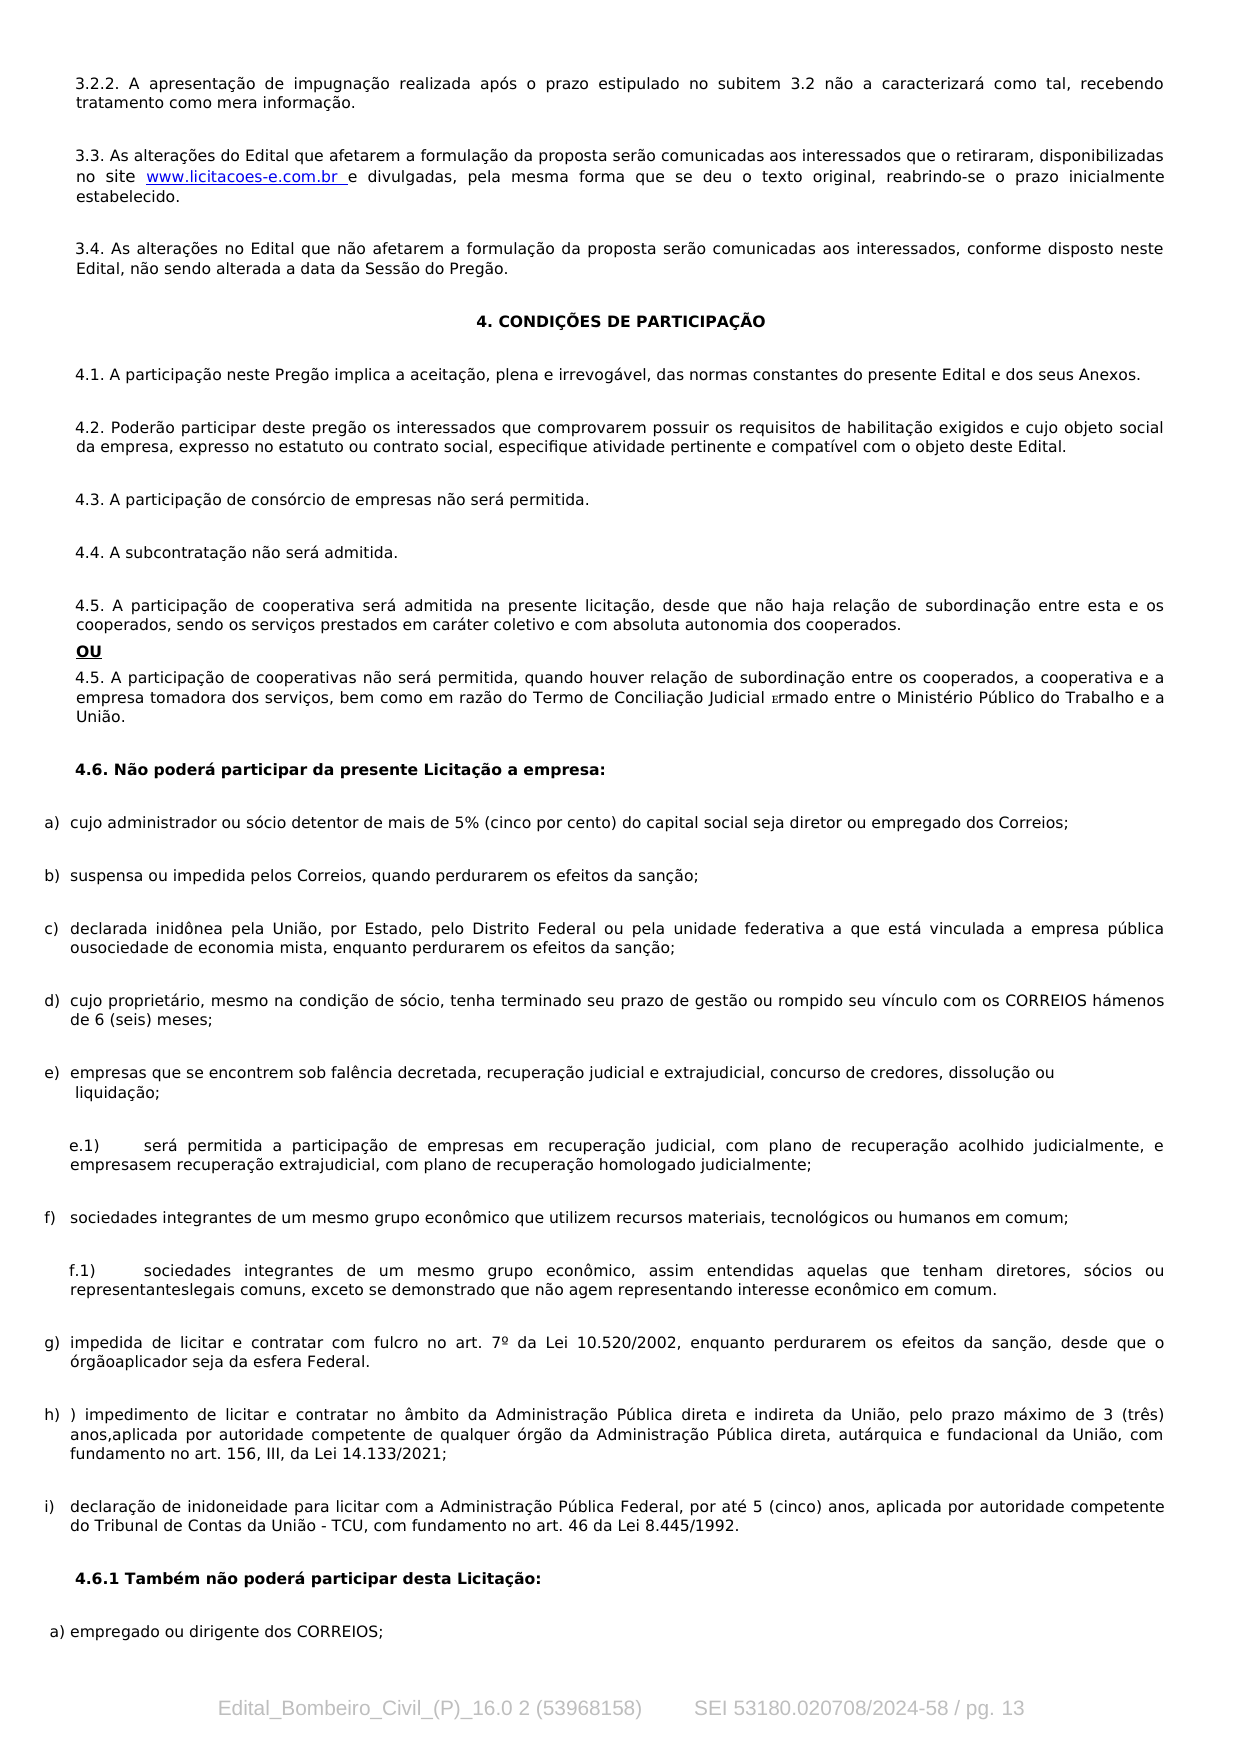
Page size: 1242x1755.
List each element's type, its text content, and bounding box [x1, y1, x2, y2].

list declaração de inidoneidade para licitar com a Administração Pública Federal, por até 5 (cinco) anos, aplicada por autoridade competente do Tribunal de Contas da União - TCU, com fundamento no art. 46 da Lei 8.445/1992. [44, 1498, 1166, 1536]
text 3.2.2. A apresentação de impugnação realizada após o prazo estipulado no subitem 3.2 não a caracterizará como tal, recebendo tratamento como mera informação. [75, 75, 1166, 113]
list empresas que se encontrem sob falência decretada, recuperação judicial e extrajudicial, concurso de credores, dissolução ou [44, 1064, 1166, 1082]
subtitle 4. CONDIÇÕES DE PARTICIPAÇÃO [70, 313, 1172, 331]
list será permitida a participação de empresas em recuperação judicial, com plano de recuperação acolhido judicialmente, e empresasem recuperação extrajudicial, com plano de recuperação homologado judicialmente; [69, 1136, 1166, 1174]
text 4.2. Poderão participar deste pregão os interessados que comprovarem possuir os requisitos de habilitação exigidos e cujo objeto social da empresa, expresso no estatuto ou contrato social, especifique atividade pertinente e compatível com o objeto deste Edital. [75, 418, 1166, 456]
list sociedades integrantes de um mesmo grupo econômico que utilizem recursos materiais, tecnológicos ou humanos em comum; [44, 1209, 1166, 1227]
text 4.6.1 Também não poderá participar desta Licitação: [75, 1570, 1187, 1588]
text liquidação; [75, 1084, 1166, 1102]
text 3.4. As alterações no Edital que não afetarem a formulação da proposta serão comunicadas aos interessados, conforme disposto neste Edital, não sendo alterada a data da Sessão do Pregão. [75, 240, 1166, 278]
subtitle OU [76, 642, 1190, 661]
list empregado ou dirigente dos CORREIOS; [49, 1623, 1166, 1642]
list impedida de licitar e contratar com fulcro no art. 7º da Lei 10.520/2002, enquanto perdurarem os efeitos da sanção, desde que o órgãoaplicador seja da esfera Federal. [44, 1334, 1166, 1372]
list cujo proprietário, mesmo na condição de sócio, tenha terminado seu prazo de gestão ou rompido seu vínculo com os CORREIOS hámenos de 6 (seis) meses; [44, 992, 1166, 1029]
text 4.3. A participação de consórcio de empresas não será permitida. [75, 491, 1166, 509]
text 4.6. Não poderá participar da presente Licitação a empresa: [75, 761, 1187, 779]
text 4.5. A participação de cooperativas não será permitida, quando houver relação de subordinação entre os cooperados, a cooperativa e a empresa tomadora dos serviços, bem como em razão do Termo de Conciliação Judicial rmado entre o Ministério Público do Trabalho e a União. [75, 669, 1166, 726]
text 3.3. As alterações do Edital que afetarem a formulação da proposta serão comunicadas aos interessados que o retiraram, disponibilizadas no site www.licitacoes-e.com.br e divulgadas, pela mesma forma que se deu o texto original, reabrindo-se o prazo inicialmente estabelecido. [75, 147, 1166, 206]
text 4.1. A participação neste Pregão implica a aceitação, plena e irrevogável, das normas constantes do presente Edital e dos seus Anexos. [75, 366, 1166, 384]
list ) impedimento de licitar e contratar no âmbito da Administração Pública direta e indireta da União, pelo prazo máximo de 3 (três) anos,aplicada por autoridade competente de qualquer órgão da Administração Pública direta, autárquica e fundacional da União, com fundamento no art. 156, III, da Lei 14.133/2021; [44, 1406, 1166, 1463]
list cujo administrador ou sócio detentor de mais de 5% (cinco por cento) do capital social seja diretor ou empregado dos Correios; [44, 814, 1166, 832]
list sociedades integrantes de um mesmo grupo econômico, assim entendidas aquelas que tenham diretores, sócios ou representanteslegais comuns, exceto se demonstrado que não agem representando interesse econômico em comum. [69, 1262, 1166, 1299]
list suspensa ou impedida pelos Correios, quando perdurarem os efeitos da sanção; [44, 867, 1166, 885]
list declarada inidônea pela União, por Estado, pelo Distrito Federal ou pela unidade federativa a que está vinculada a empresa pública ousociedade de economia mista, enquanto perdurarem os efeitos da sanção; [44, 919, 1166, 957]
text 4.4. A subcontratação não será admitida. [75, 544, 1166, 562]
text 4.5. A participação de cooperativa será admitida na presente licitação, desde que não haja relação de subordinação entre esta e os cooperados, sendo os serviços prestados em caráter coletivo e com absoluta autonomia dos cooperados. [75, 596, 1166, 634]
